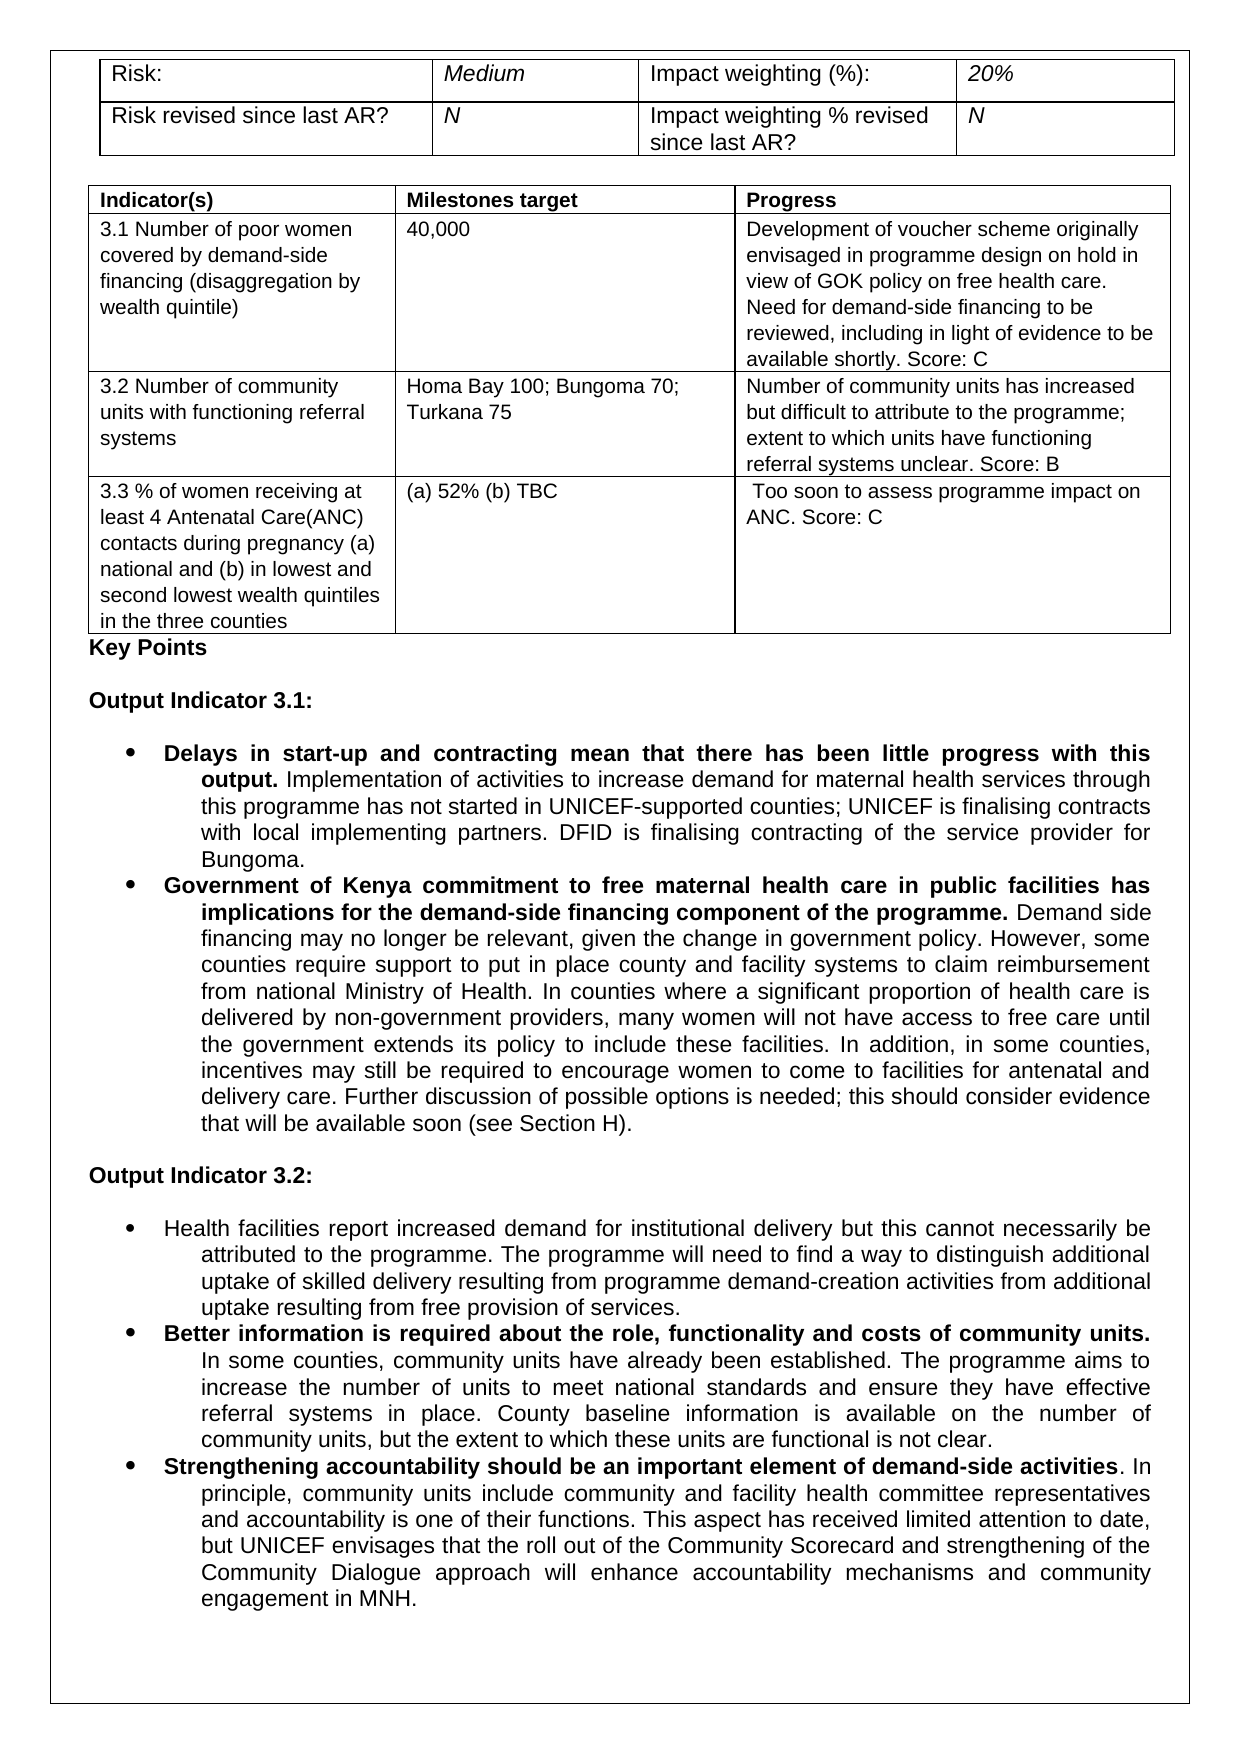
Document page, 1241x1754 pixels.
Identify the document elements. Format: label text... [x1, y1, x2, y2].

table_cell N [433, 103, 638, 155]
table_cell Risk revised since last AR? [101, 103, 432, 155]
list Delays in start-up and contracting mean that there has been little progress with this output. Implementation of activities to increase demand for maternal health services through this programme has not started in UNICEF-supported counties; UNICEF is finalising contracts with local implementing partners. DFID is finalising contracting of the service provider for Bungoma. [126, 739, 1152, 872]
table_header Milestones target [396, 186, 734, 213]
table_cell Impact weighting (%): [639, 60, 956, 101]
table_header Progress [736, 186, 1170, 213]
table_cell Medium [433, 60, 638, 101]
table_cell Too soon to assess programme impact on ANC. Score: C [736, 477, 1170, 633]
table_cell Risk: [101, 60, 432, 101]
table_cell 3.1 Number of poor women covered by demand-side financing (disaggregation by wealth quintile) [89, 214, 395, 371]
list Government of Kenya commitment to free maternal health care in public facilities has implications for the demand-side financing component of the programme. Demand side financing may no longer be relevant, given the change in government policy. However, some counties require support to put in place county and facility systems to claim reimbursement from national Ministry of Health. In counties where a significant proportion of health care is delivered by non-government providers, many women will not have access to free care until the government extends its policy to include these facilities. In addition, in some counties, incentives may still be required to encourage women to come to facilities for antenatal and delivery care. Further discussion of possible options is needed; this should consider evidence that will be available soon (see Section H). [126, 872, 1152, 1136]
table_cell N [957, 103, 1174, 155]
list Better information is required about the role, functionality and costs of community units. In some counties, community units have already been established. The programme aims to increase the number of units to meet national standards and ensure they have effective referral systems in place. County baseline information is available on the number of community units, but the extent to which these units are functional is not clear. [126, 1320, 1152, 1453]
table_cell 20% [957, 60, 1174, 101]
text Output Indicator 3.2: [89, 1162, 1152, 1189]
table_cell Development of voucher scheme originally envisaged in programme design on hold in view of GOK policy on free health care. Need for demand-side financing to be reviewed, including in light of evidence to be available shortly. Score: C [736, 214, 1170, 371]
table_header Indicator(s) [89, 186, 395, 213]
table_cell 40,000 [396, 214, 734, 371]
text Key Points [89, 634, 1152, 661]
table_cell 3.3 % of women receiving at least 4 Antenatal Care(ANC) contacts during pregnancy (a) national and (b) in lowest and second lowest wealth quintiles in the three counties [89, 477, 395, 633]
table_cell 3.2 Number of community units with functioning referral systems [89, 372, 395, 476]
table_cell Number of community units has increased but difficult to attribute to the programme; extent to which units have functioning referral systems unclear. Score: B [736, 372, 1170, 476]
list Health facilities report increased demand for institutional delivery but this cannot necessarily be attributed to the programme. The programme will need to find a way to distinguish additional uptake of skilled delivery resulting from programme demand-creation activities from additional uptake resulting from free provision of services. [126, 1215, 1152, 1320]
table_cell Homa Bay 100; Bungoma 70; Turkana 75 [396, 372, 734, 476]
list Strengthening accountability should be an important element of demand-side activities. In principle, community units include community and facility health committee representatives and accountability is one of their functions. This aspect has received limited attention to date, but UNICEF envisages that the roll out of the Community Scorecard and strengthening of the Community Dialogue approach will enhance accountability mechanisms and community engagement in MNH. [126, 1453, 1152, 1611]
text Output Indicator 3.1: [89, 687, 1152, 713]
table_cell Impact weighting % revised since last AR? [639, 103, 956, 155]
table_cell (a) 52% (b) TBC [396, 477, 734, 633]
